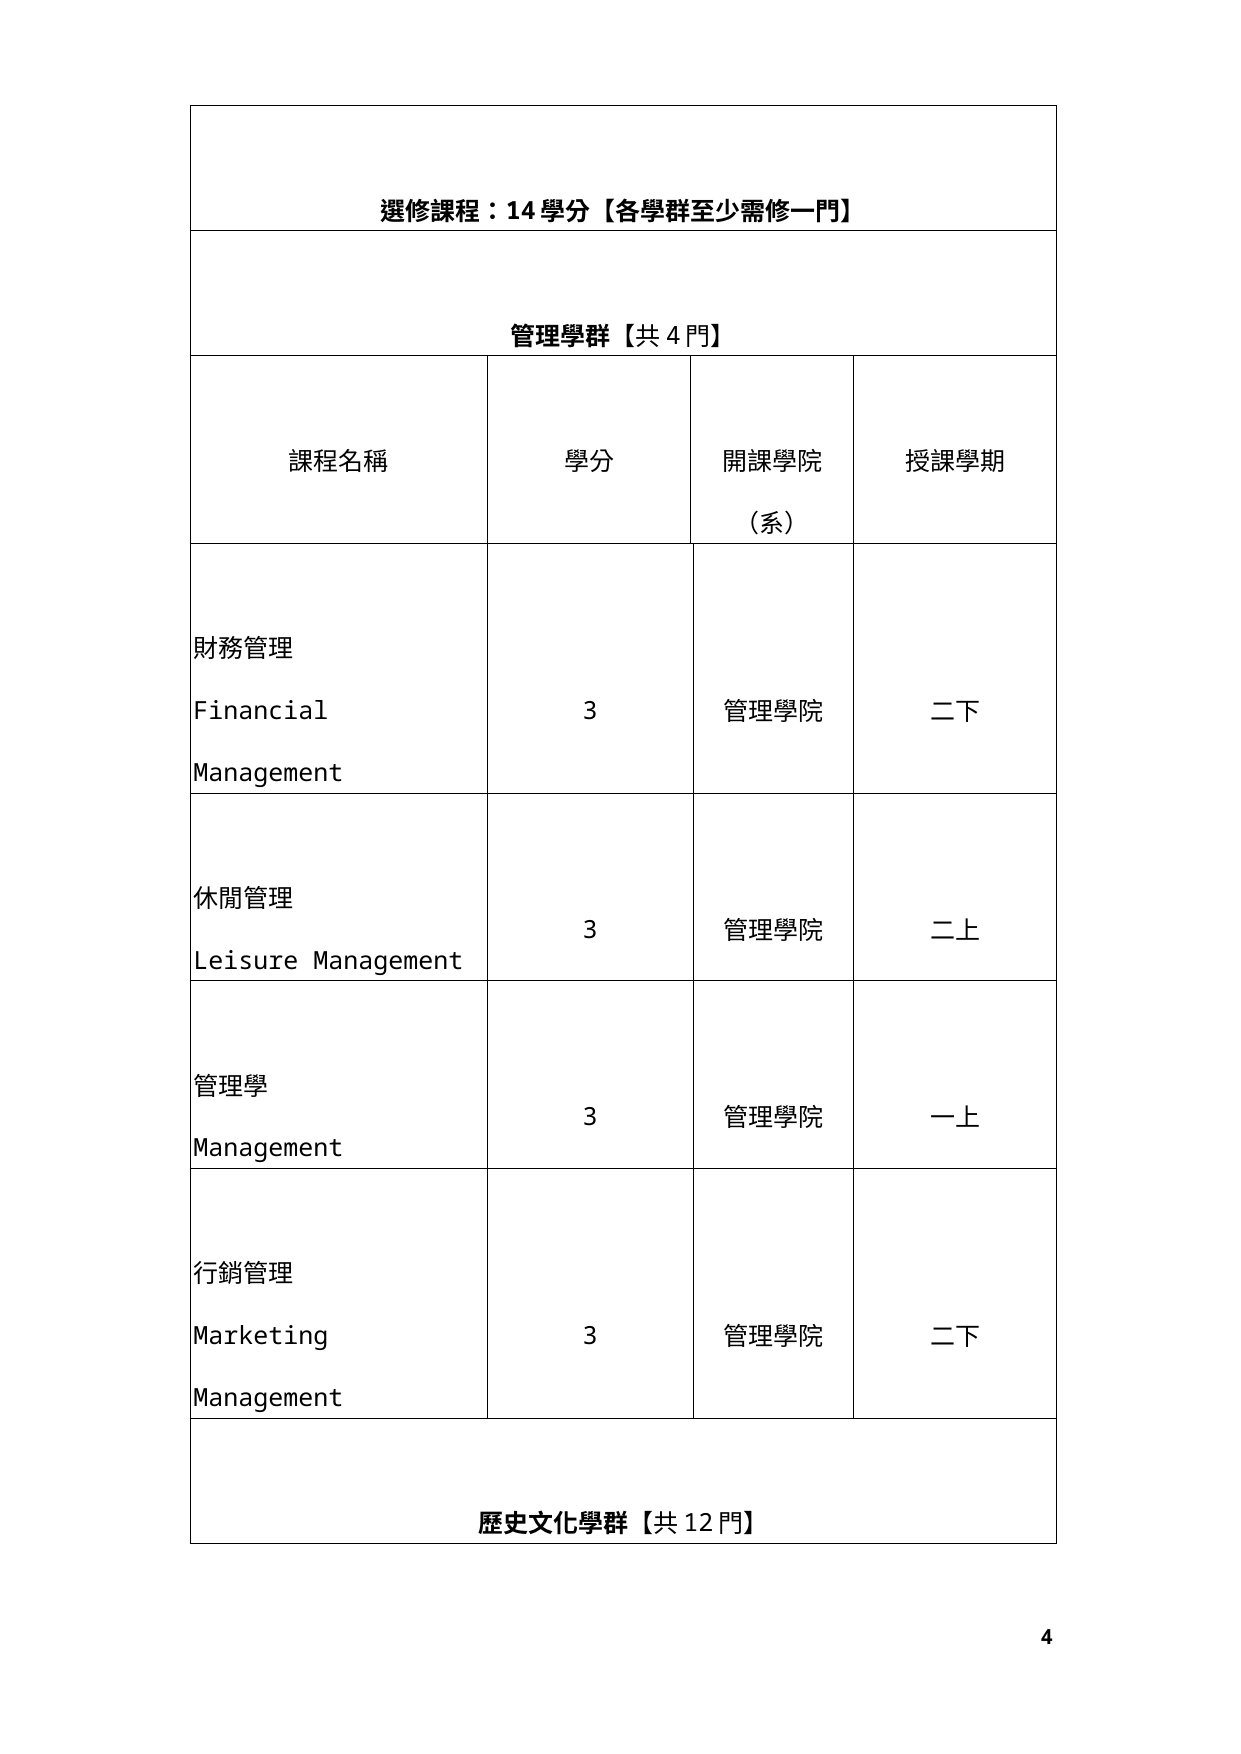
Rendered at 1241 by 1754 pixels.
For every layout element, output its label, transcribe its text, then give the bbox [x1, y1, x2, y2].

table_cell 休閒管理 Leisure Management [191, 794, 487, 980]
table_cell 授課學期 [854, 356, 1056, 543]
table_cell 課程名稱 [191, 356, 487, 543]
table_cell 管理學院 [694, 544, 853, 793]
table_cell 行銷管理 Marketing Management [191, 1169, 487, 1418]
table_cell 3 [488, 794, 693, 980]
table_cell 管理學院 [694, 981, 853, 1168]
table_cell 管理學 Management [191, 981, 487, 1168]
table_cell 二上 [854, 794, 1056, 980]
table_cell 財務管理 Financial Management [191, 544, 487, 793]
table_cell 3 [488, 981, 693, 1168]
table_cell 學分 [488, 356, 690, 543]
table_cell 3 [488, 544, 693, 793]
table_cell 管理學院 [694, 1169, 853, 1418]
table_cell 管理學院 [694, 794, 853, 980]
table_cell 管理學群【共4門】 [191, 231, 1056, 355]
table_cell 二下 [854, 544, 1056, 793]
table_cell 一上 [854, 981, 1056, 1168]
table_cell 歷史文化學群【共12門】 [191, 1419, 1056, 1543]
table_cell 開課學院（系） [691, 356, 853, 543]
table_header 選修課程：14學分【各學群至少需修一門】 [191, 106, 1056, 230]
table_cell 二下 [854, 1169, 1056, 1418]
table_cell 3 [488, 1169, 693, 1418]
